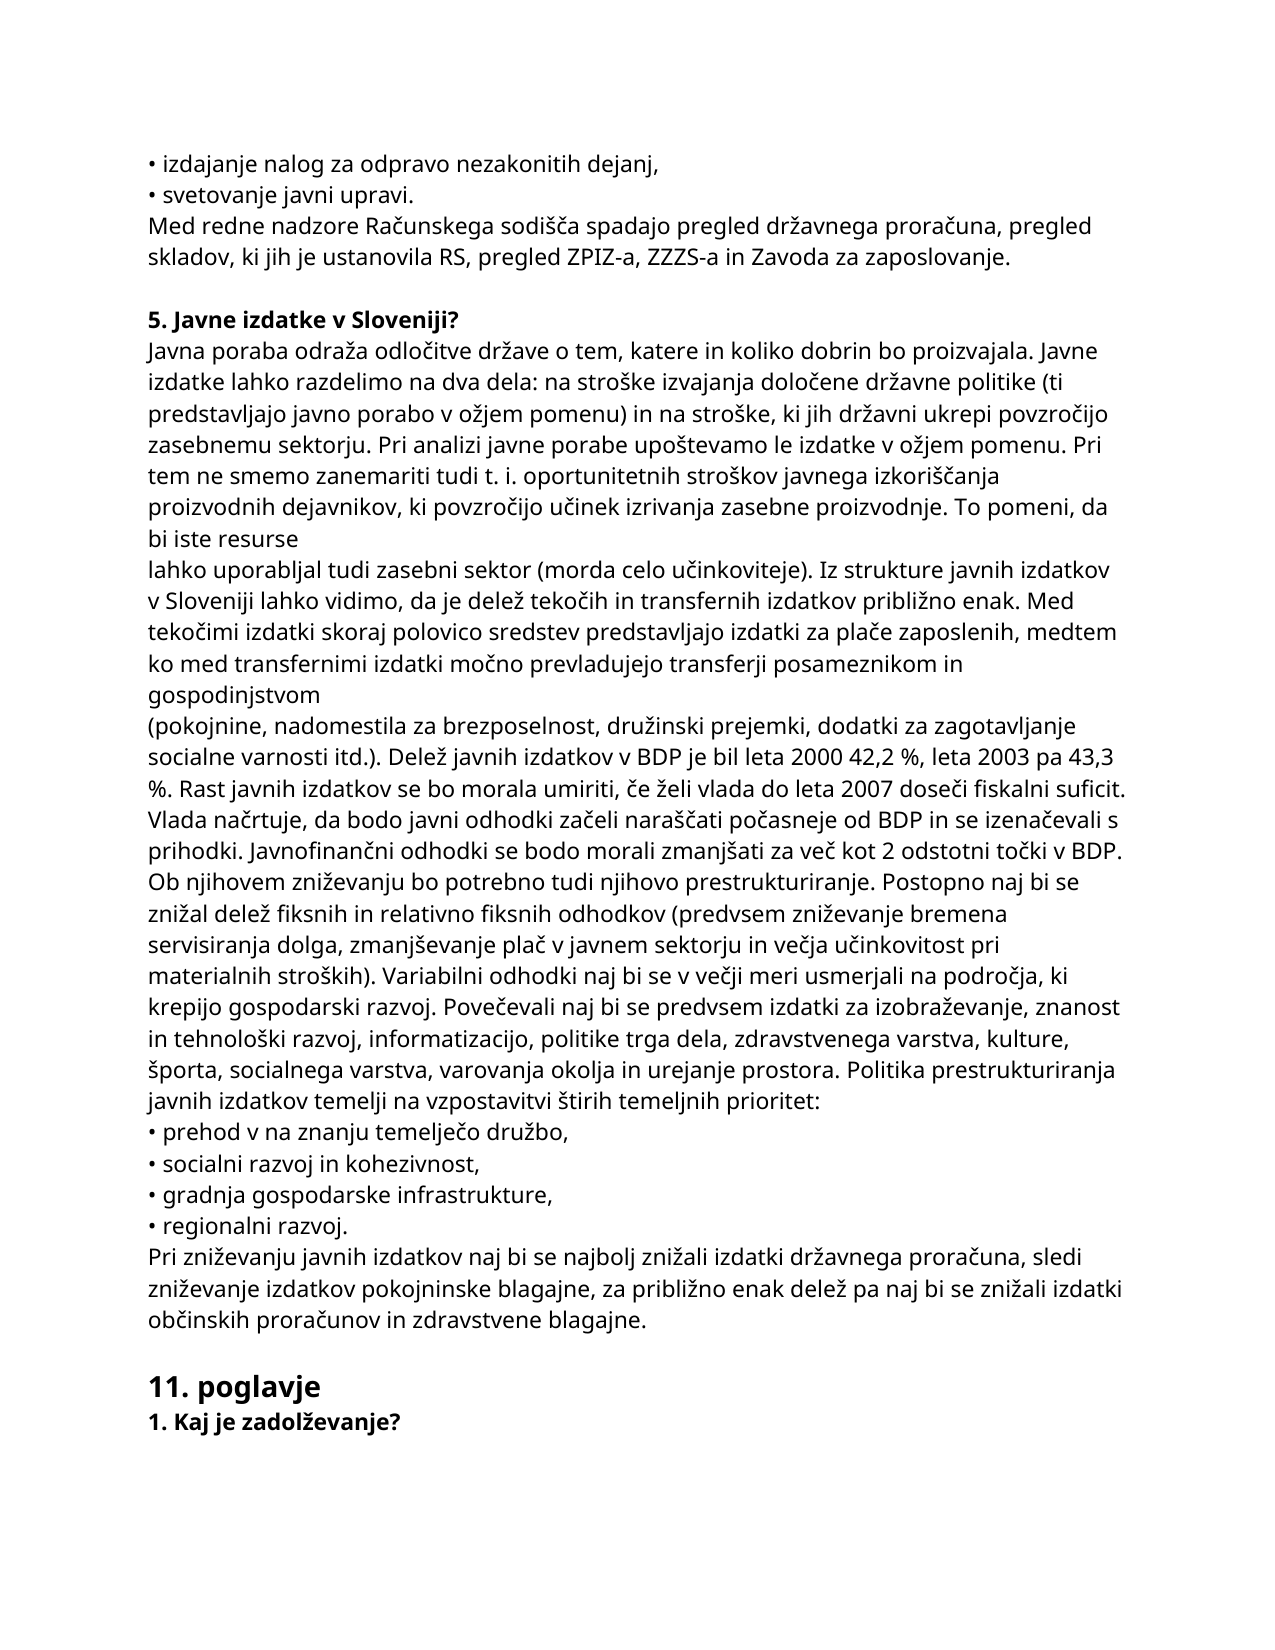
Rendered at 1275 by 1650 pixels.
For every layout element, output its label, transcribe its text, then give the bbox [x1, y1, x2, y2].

text • socialni razvoj in kohezivnost, [148, 1148, 1127, 1179]
text Pri zniževanju javnih izdatkov naj bi se najbolj znižali izdatki državnega proračuna, sledi zniževanje izdatkov pokojninske blagajne, za približno enak delež pa naj bi se znižali izdatki občinskih proračunov in zdravstvene blagajne. [148, 1241, 1127, 1335]
text 1. Kaj je zadolževanje? [148, 1406, 1127, 1437]
text (pokojnine, nadomestila za brezposelnost, družinski prejemki, dodatki za zagotavljanje socialne varnosti itd.). Delež javnih izdatkov v BDP je bil leta 2000 42,2 %, leta 2003 pa 43,3 %. Rast javnih izdatkov se bo morala umiriti, če želi vlada do leta 2007 doseči fiskalni suficit. Vlada načrtuje, da bodo javni odhodki začeli naraščati počasneje od BDP in se izenačevali s prihodki. Javnofinančni odhodki se bodo morali zmanjšati za več kot 2 odstotni točki v BDP. Ob njihovem zniževanju bo potrebno tudi njihovo prestrukturiranje. Postopno naj bi se znižal delež fiksnih in relativno fiksnih odhodkov (predvsem zniževanje bremena servisiranja dolga, zmanjševanje plač v javnem sektorju in večja učinkovitost pri materialnih stroških). Variabilni odhodki naj bi se v večji meri usmerjali na področja, ki krepijo gospodarski razvoj. Povečevali naj bi se predvsem izdatki za izobraževanje, znanost in tehnološki razvoj, informatizacijo, politike trga dela, zdravstvenega varstva, kulture, športa, socialnega varstva, varovanja okolja in urejanje prostora. Politika prestrukturiranja javnih izdatkov temelji na vzpostavitvi štirih temeljnih prioritet: [148, 710, 1127, 1116]
text Javna poraba odraža odločitve države o tem, katere in koliko dobrin bo proizvajala. Javne izdatke lahko razdelimo na dva dela: na stroške izvajanja določene državne politike (ti predstavljajo javno porabo v ožjem pomenu) in na stroške, ki jih državni ukrepi povzročijo zasebnemu sektorju. Pri analizi javne porabe upoštevamo le izdatke v ožjem pomenu. Pri tem ne smemo zanemariti tudi t. i. oportunitetnih stroškov javnega izkoriščanja proizvodnih dejavnikov, ki povzročijo učinek izrivanja zasebne proizvodnje. To pomeni, da bi iste resurse [148, 335, 1127, 554]
text • gradnja gospodarske infrastrukture, [148, 1179, 1127, 1210]
text • izdajanje nalog za odpravo nezakonitih dejanj, [148, 148, 1127, 179]
text • regionalni razvoj. [148, 1210, 1127, 1241]
text 5. Javne izdatke v Sloveniji? [148, 304, 1127, 335]
text • svetovanje javni upravi. [148, 179, 1127, 210]
text lahko uporabljal tudi zasebni sektor (morda celo učinkoviteje). Iz strukture javnih izdatkov v Sloveniji lahko vidimo, da je delež tekočih in transfernih izdatkov približno enak. Med tekočimi izdatki skoraj polovico sredstev predstavljajo izdatki za plače zaposlenih, medtem ko med transfernimi izdatki močno prevladujejo transferji posameznikom in gospodinjstvom [148, 554, 1127, 710]
text Med redne nadzore Računskega sodišča spadajo pregled državnega proračuna, pregled skladov, ki jih je ustanovila RS, pregled ZPIZ-a, ZZZS-a in Zavoda za zaposlovanje. [148, 210, 1127, 273]
text • prehod v na znanju temelječo družbo, [148, 1116, 1127, 1148]
text 11. poglavje [148, 1366, 1127, 1406]
